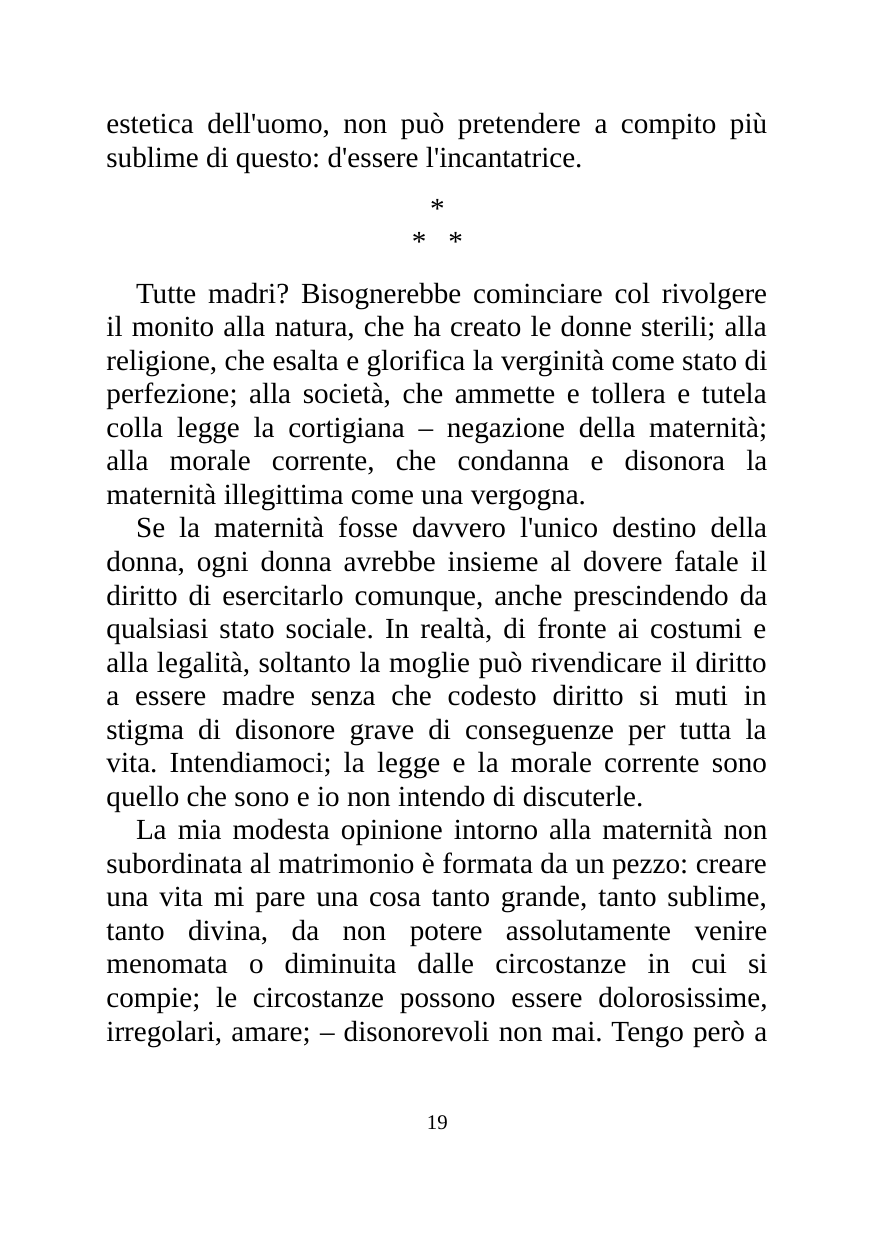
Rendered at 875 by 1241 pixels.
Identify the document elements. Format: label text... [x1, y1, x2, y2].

text Tutte madri? Bisognerebbe cominciare col rivolgere il monito alla natura, che ha creato le donne sterili; alla religione, che esalta e glorifica la verginità come stato di perfezione; alla società, che ammette e tollera e tutela colla legge la cortigiana – negazione della maternità; alla morale corrente, che condanna e disonora la maternità illegittima come una vergogna. [106, 276, 768, 511]
text estetica dell'uomo, non può pretendere a compito più sublime di questo: d'essere l'incantatrice. [106, 106, 768, 173]
text * * * [106, 191, 768, 258]
text La mia modesta opinione intorno alla maternità non subordinata al matrimonio è formata da un pezzo: creare una vita mi pare una cosa tanto grande, tanto sublime, tanto divina, da non potere assolutamente venire menomata o diminuita dalle circostanze in cui si compie; le circostanze possono essere dolorosissime, irregolari, amare; – disonorevoli non mai. Tengo però a [106, 812, 768, 1047]
text Se la maternità fosse davvero l'unico destino della donna, ogni donna avrebbe insieme al dovere fatale il diritto di esercitarlo comunque, anche prescindendo da qualsiasi stato sociale. In realtà, di fronte ai costumi e alla legalità, soltanto la moglie può rivendicare il diritto a essere madre senza che codesto diritto si muti in stigma di disonore grave di conseguenze per tutta la vita. Intendiamoci; la legge e la morale corrente sono quello che sono e io non intendo di discuterle. [106, 511, 768, 812]
